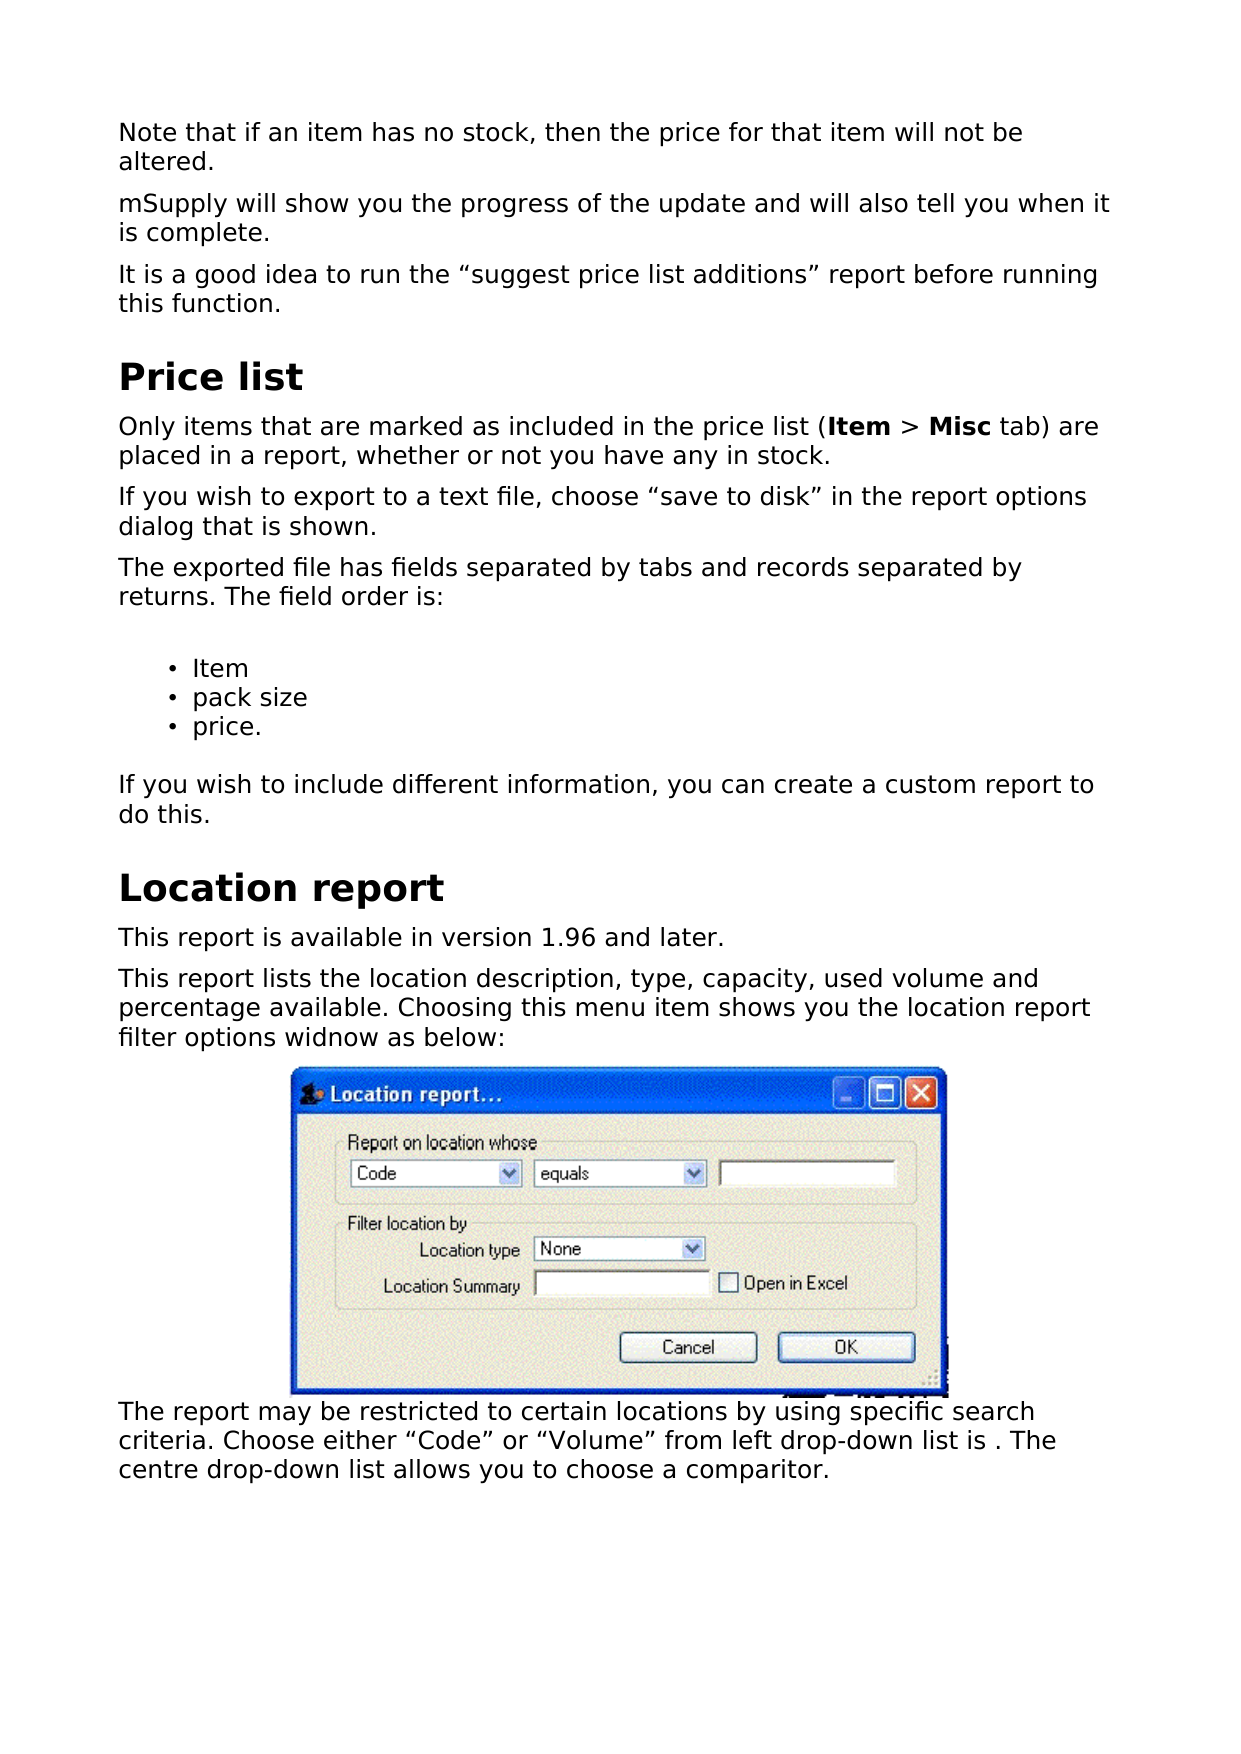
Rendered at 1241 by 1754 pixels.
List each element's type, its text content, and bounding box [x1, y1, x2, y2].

text This report lists the location description, type, capacity, used volume and percentage available. Choosing this menu item shows you the location report filter options widnow as below: [118, 964, 1122, 1052]
subtitle Location report [118, 867, 1122, 910]
text Note that if an item has no stock, then the price for that item will not be altered. [118, 118, 1122, 176]
subtitle Price list [118, 356, 1122, 399]
list pack size [177, 683, 1122, 712]
list price. [177, 712, 1122, 741]
text mSupply will show you the progress of the update and will also tell you when it is complete. [118, 189, 1122, 247]
text The exported file has fields separated by tabs and records separated by returns. The field order is: [118, 553, 1122, 612]
picture [288, 1064, 952, 1398]
text The report may be restricted to certain locations by using specific search criteria. Choose either “Code” or “Volume” from left drop-down list is . The centre drop-down list allows you to choose a comparitor. [118, 1234, 1122, 1485]
text If you wish to export to a text file, choose “save to disk” in the report options dialog that is shown. [118, 483, 1122, 541]
list Item [177, 654, 1122, 683]
text Only items that are marked as included in the price list (Item > Misc tab) are placed in a report, whether or not you have any in stock. [118, 412, 1122, 470]
text It is a good idea to run the “suggest price list additions” report before running this function. [118, 260, 1122, 318]
text If you wish to include different information, you can create a custom report to do this. [118, 771, 1122, 829]
text This report is available in version 1.96 and later. [118, 923, 1122, 952]
